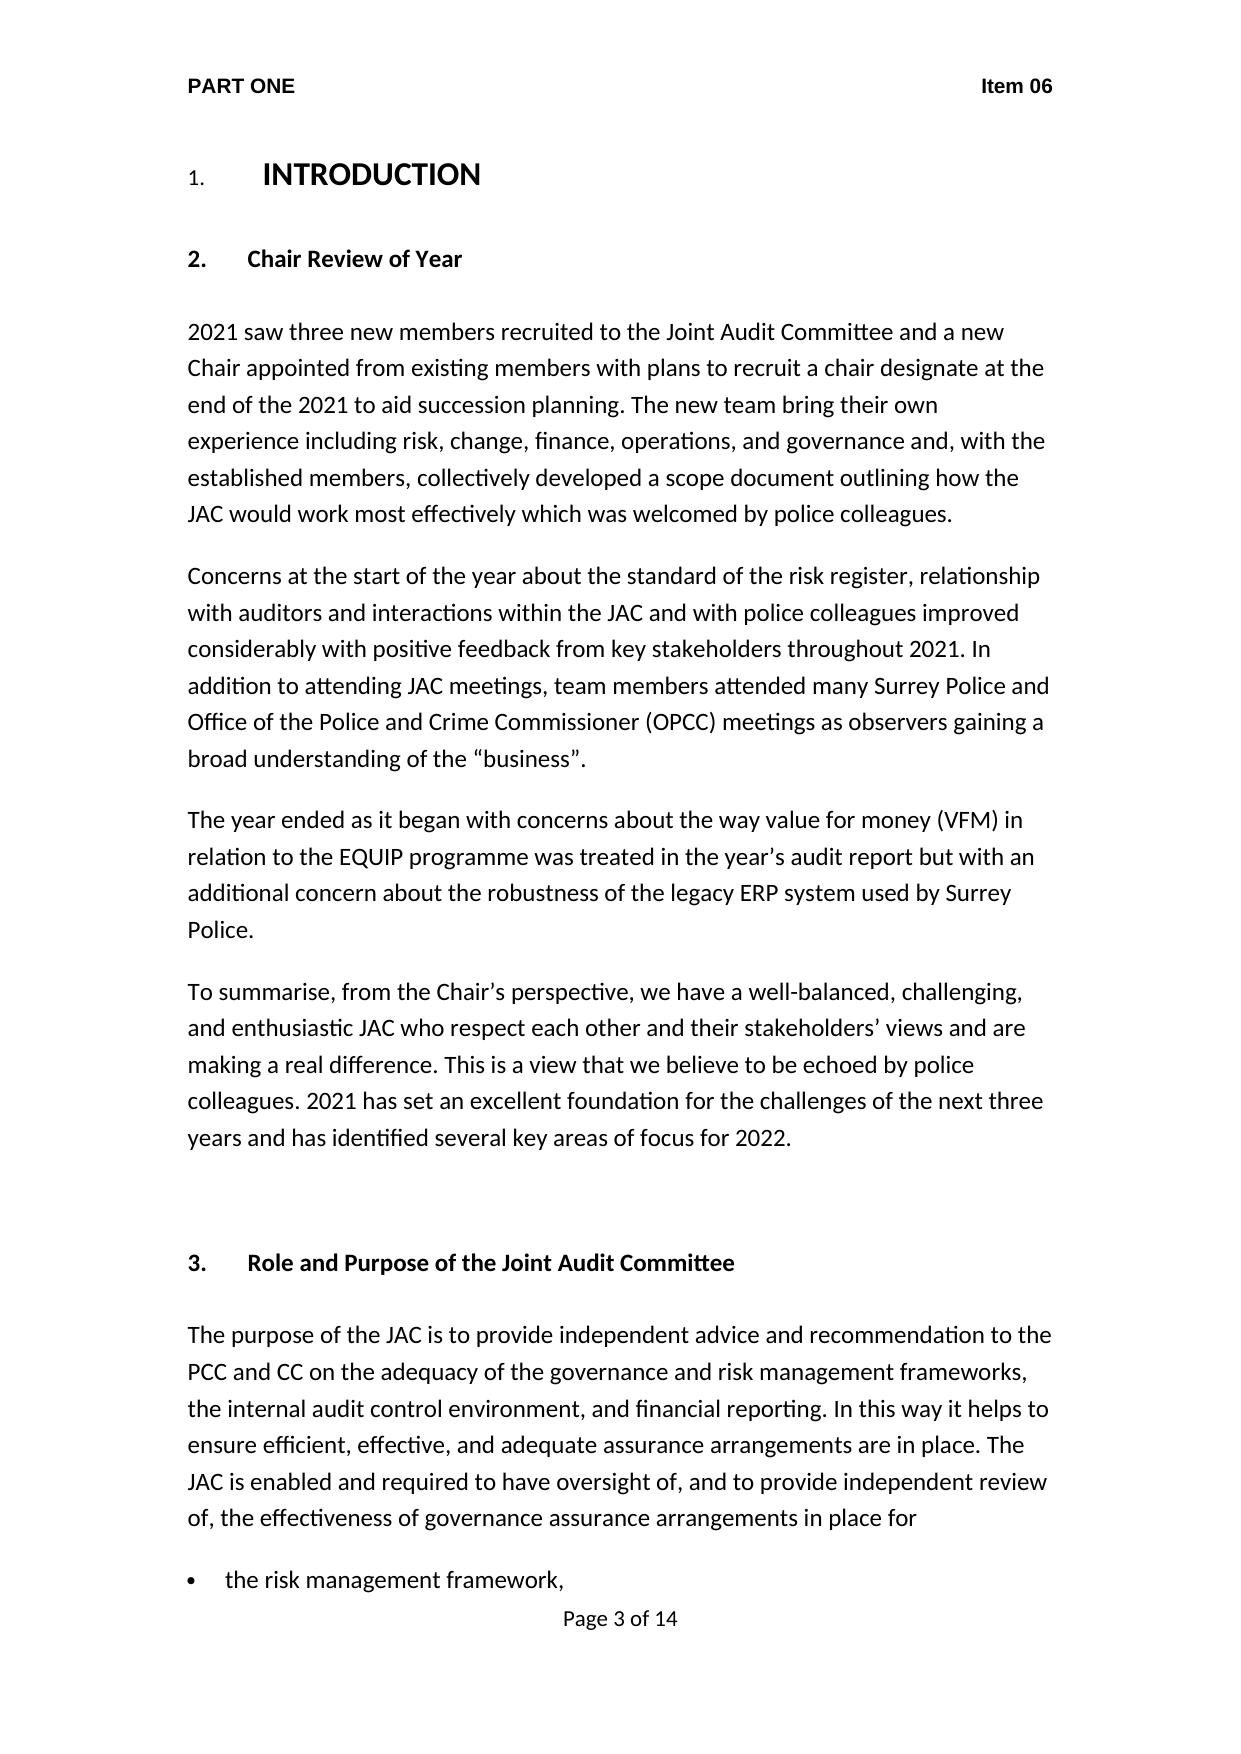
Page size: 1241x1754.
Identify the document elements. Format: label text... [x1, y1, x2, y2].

subtitle Chair Review of Year [187, 243, 1053, 274]
text 2021 saw three new members recruited to the Joint Audit Committee and a new Chair appointed from existing members with plans to recruit a chair designate at the end of the 2021 to aid succession planning. The new team bring their own experience including risk, change, finance, operations, and governance and, with the established members, collectively developed a scope document outlining how the JAC would work most effectively which was welcomed by police colleagues. [187, 316, 1053, 529]
list INTRODUCTION [187, 153, 1053, 193]
text Concerns at the start of the year about the standard of the risk register, relationship with auditors and interactions within the JAC and with police colleagues improved considerably with positive feedback from key stakeholders throughout 2021. In addition to attending JAC meetings, team members attended many Surrey Police and Office of the Police and Crime Commissioner (OPCC) meetings as observers gaining a broad understanding of the “business”. [187, 560, 1053, 773]
text The year ended as it began with concerns about the way value for money (VFM) in relation to the EQUIP programme was treated in the year’s audit report but with an additional concern about the robustness of the legacy ERP system used by Surrey Police. [187, 804, 1053, 945]
subtitle Role and Purpose of the Joint Audit Committee [187, 1247, 1053, 1278]
list the risk management framework, [187, 1564, 1053, 1594]
text The purpose of the JAC is to provide independent advice and recommendation to the PCC and CC on the adequacy of the governance and risk management frameworks, the internal audit control environment, and financial reporting. In this way it helps to ensure efficient, effective, and adequate assurance arrangements are in place. The JAC is enabled and required to have oversight of, and to provide independent review of, the effectiveness of governance assurance arrangements in place for [187, 1319, 1053, 1533]
text To summarise, from the Chair’s perspective, we have a well-balanced, challenging, and enthusiastic JAC who respect each other and their stakeholders’ views and are making a real difference. This is a view that we believe to be echoed by police colleagues. 2021 has set an excellent foundation for the challenges of the next three years and has identified several key areas of focus for 2022. [187, 976, 1053, 1152]
